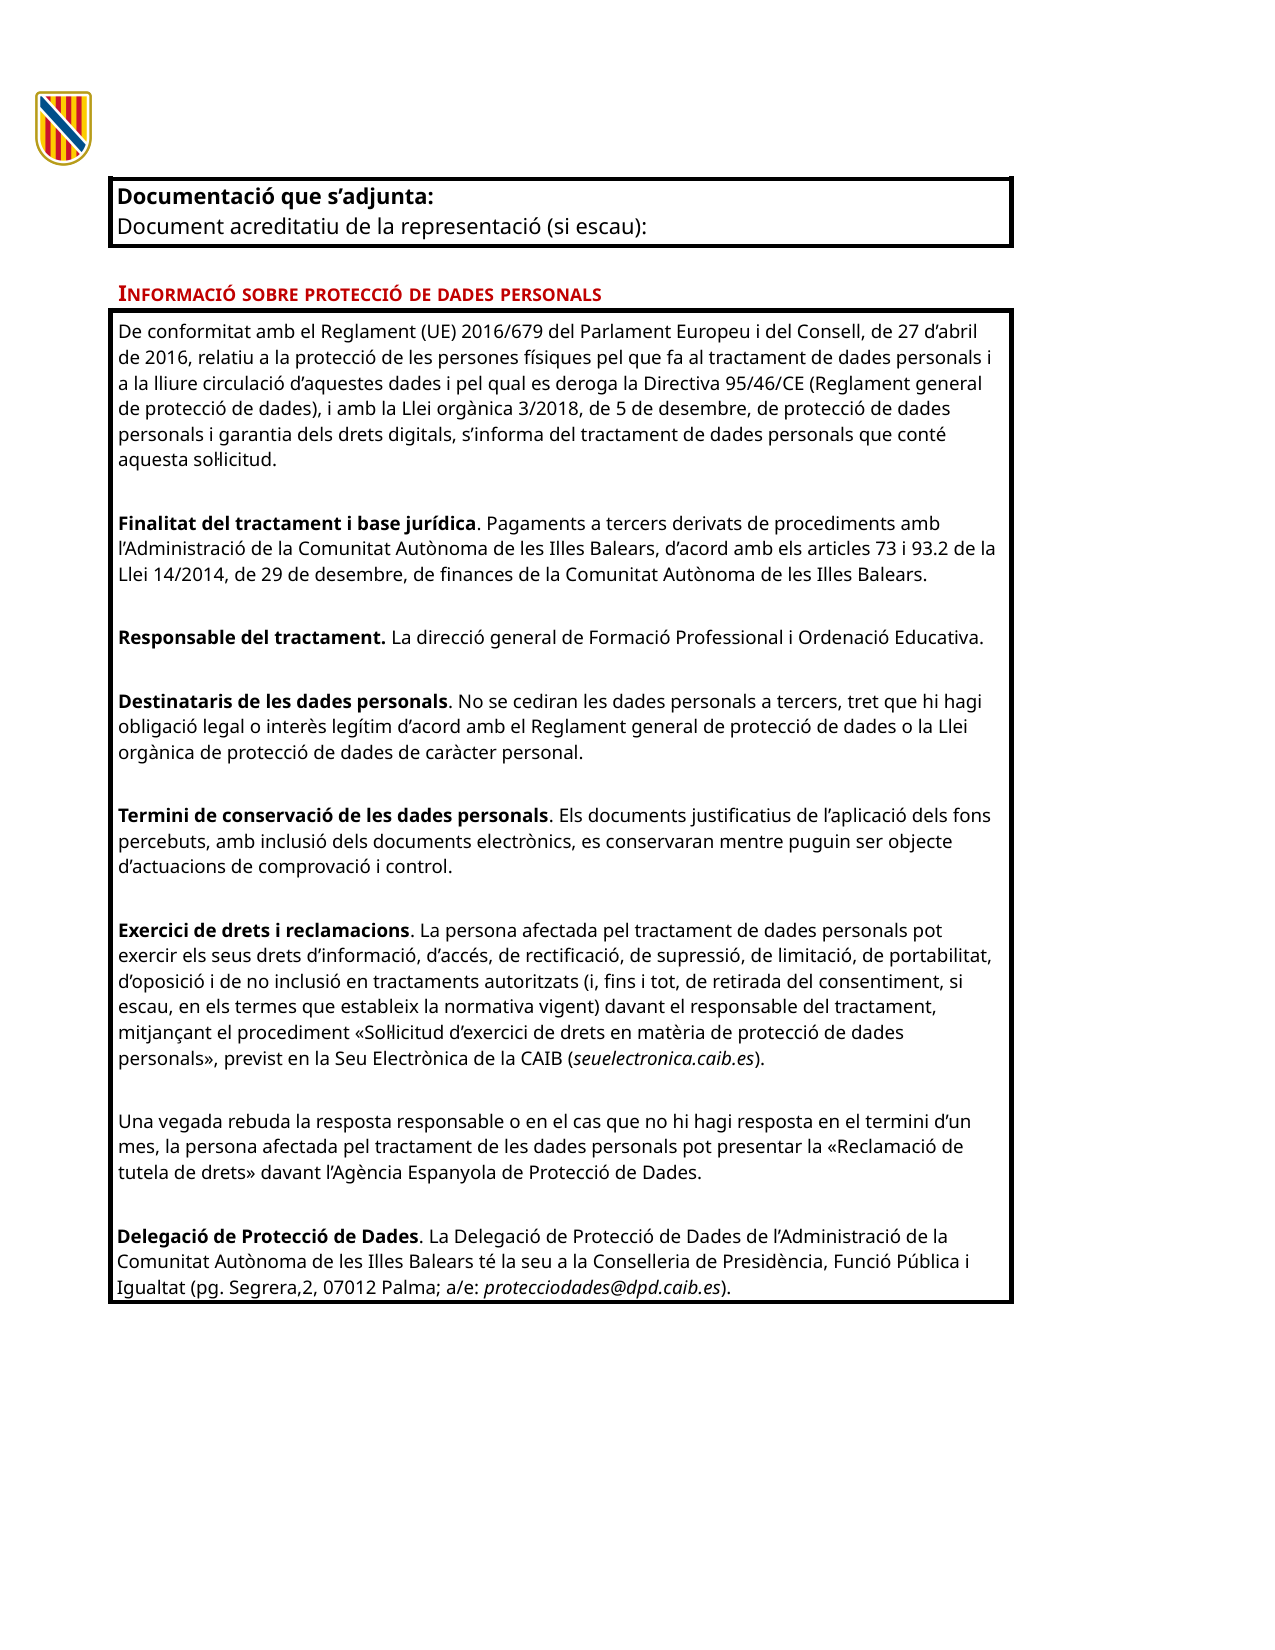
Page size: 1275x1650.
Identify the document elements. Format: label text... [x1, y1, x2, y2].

table_header Documentació que s’adjunta: Document acreditatiu de la representació (si escau): [113, 181, 1009, 243]
picture [17, 63, 110, 194]
text Informació sobre protecció de dades personals [118, 278, 1157, 308]
table_header De conformitat amb el Reglament (UE) 2016/679 del Parlament Europeu i del Consell, de 27 d’abril de 2016, relatiu a la protecció de les persones físiques pel que fa al tractament de dades personals i a la lliure circulació d’aquestes dades i pel qual es deroga la Directiva 95/46/CE (Reglament general de protecció de dades), i amb la Llei orgànica 3/2018, de 5 de desembre, de protecció de dades personals i garantia dels drets digitals, s’informa del tractament de dades personals que conté aquesta sol·licitud. Finalitat del tractament i base jurídica. Pagaments a tercers derivats de procediments amb l’Administració de la Comunitat Autònoma de les Illes Balears, d’acord amb els articles 73 i 93.2 de la Llei 14/2014, de 29 de desembre, de finances de la Comunitat Autònoma de les Illes Balears. Responsable del tractament. La direcció general de Formació Professional i Ordenació Educativa. Destinataris de les dades personals. No se cediran les dades personals a tercers, tret que hi hagi obligació legal o interès legítim d’acord amb el Reglament general de protecció de dades o la Llei orgànica de protecció de dades de caràcter personal. Termini de conservació de les dades personals. Els documents justificatius de l’aplicació dels fons percebuts, amb inclusió dels documents electrònics, es conservaran mentre puguin ser objecte d’actuacions de comprovació i control. Exercici de drets i reclamacions. La persona afectada pel tractament de dades personals pot exercir els seus drets d’informació, d’accés, de rectificació, de supressió, de limitació, de portabilitat, d’oposició i de no inclusió en tractaments autoritzats (i, fins i tot, de retirada del consentiment, si escau, en els termes que estableix la normativa vigent) davant el responsable del tractament, mitjançant el procediment «Sol·licitud d’exercici de drets en matèria de protecció de dades personals», previst en la Seu Electrònica de la CAIB (seuelectronica.caib.es). Una vegada rebuda la resposta responsable o en el cas que no hi hagi resposta en el termini d’un mes, la persona afectada pel tractament de les dades personals pot presentar la «Reclamació de tutela de drets» davant l’Agència Espanyola de Protecció de Dades. Delegació de Protecció de Dades. La Delegació de Protecció de Dades de l’Administració de la Comunitat Autònoma de les Illes Balears té la seu a la Conselleria de Presidència, Funció Pública i Igualtat (pg. Segrera,2, 07012 Palma; a/e: protecciodades@dpd.caib.es). [113, 313, 1009, 1299]
